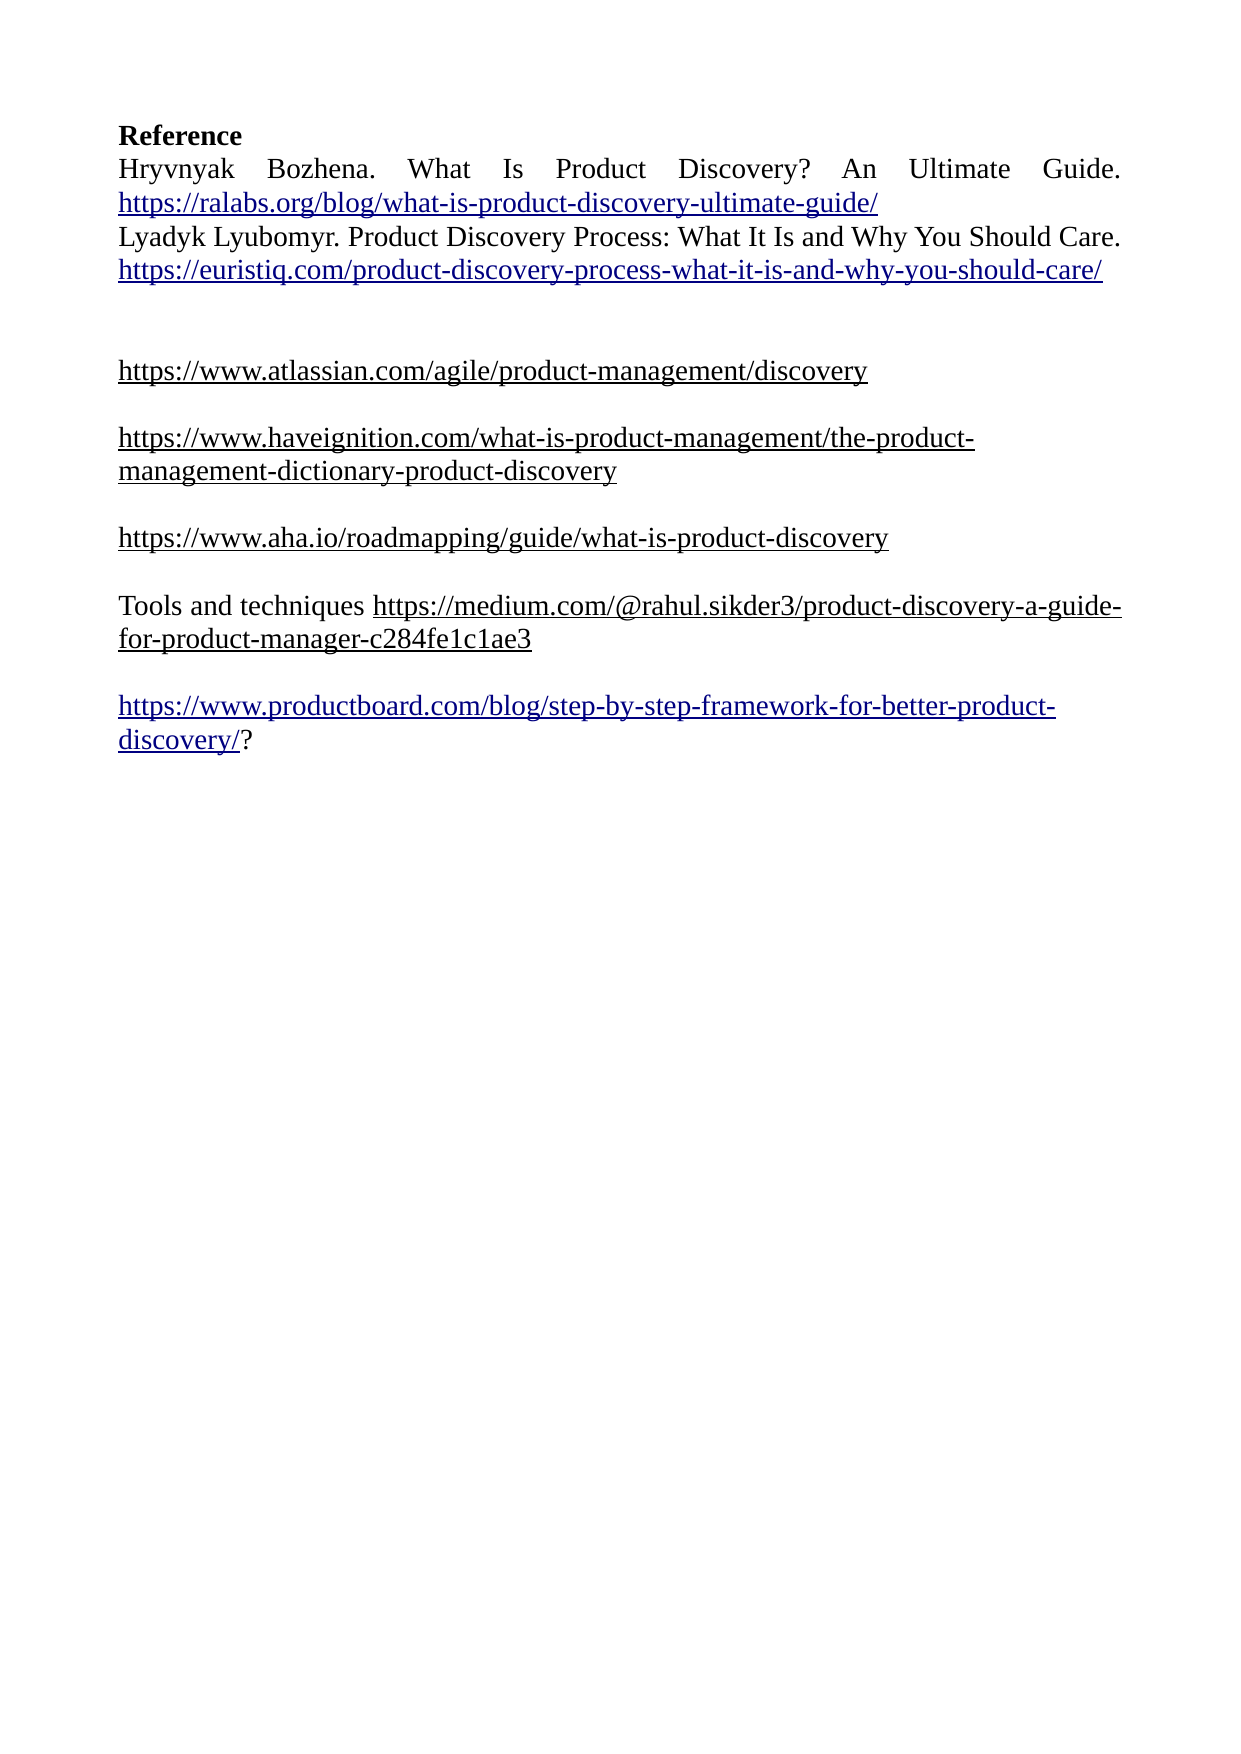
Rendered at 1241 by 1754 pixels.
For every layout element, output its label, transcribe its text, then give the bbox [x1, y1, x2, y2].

text Hryvnyak Bozhena. What Is Product Discovery? An Ultimate Guide. https://ralabs.org/blog/what-is-product-discovery-ultimate-guide/ [118, 152, 1122, 219]
text https://www.aha.io/roadmapping/guide/what-is-product-discovery [118, 521, 1122, 554]
text Tools and techniques https://medium.com/@rahul.sikder3/product-discovery-a-guide-for-product-manager-c284fe1c1ae3 [118, 588, 1122, 655]
text https://www.atlassian.com/agile/product-management/discovery [118, 353, 1122, 386]
text Reference [118, 118, 1122, 152]
text Lyadyk Lyubomyr. Product Discovery Process: What It Is and Why You Should Care. https://euristiq.com/product-discovery-process-what-it-is-and-why-you-should-care/ [118, 219, 1122, 286]
text https://www.haveignition.com/what-is-product-management/the-product-management-dictionary-product-discovery [118, 420, 1122, 487]
text https://www.productboard.com/blog/step-by-step-framework-for-better-product-discovery/? [118, 688, 1122, 755]
